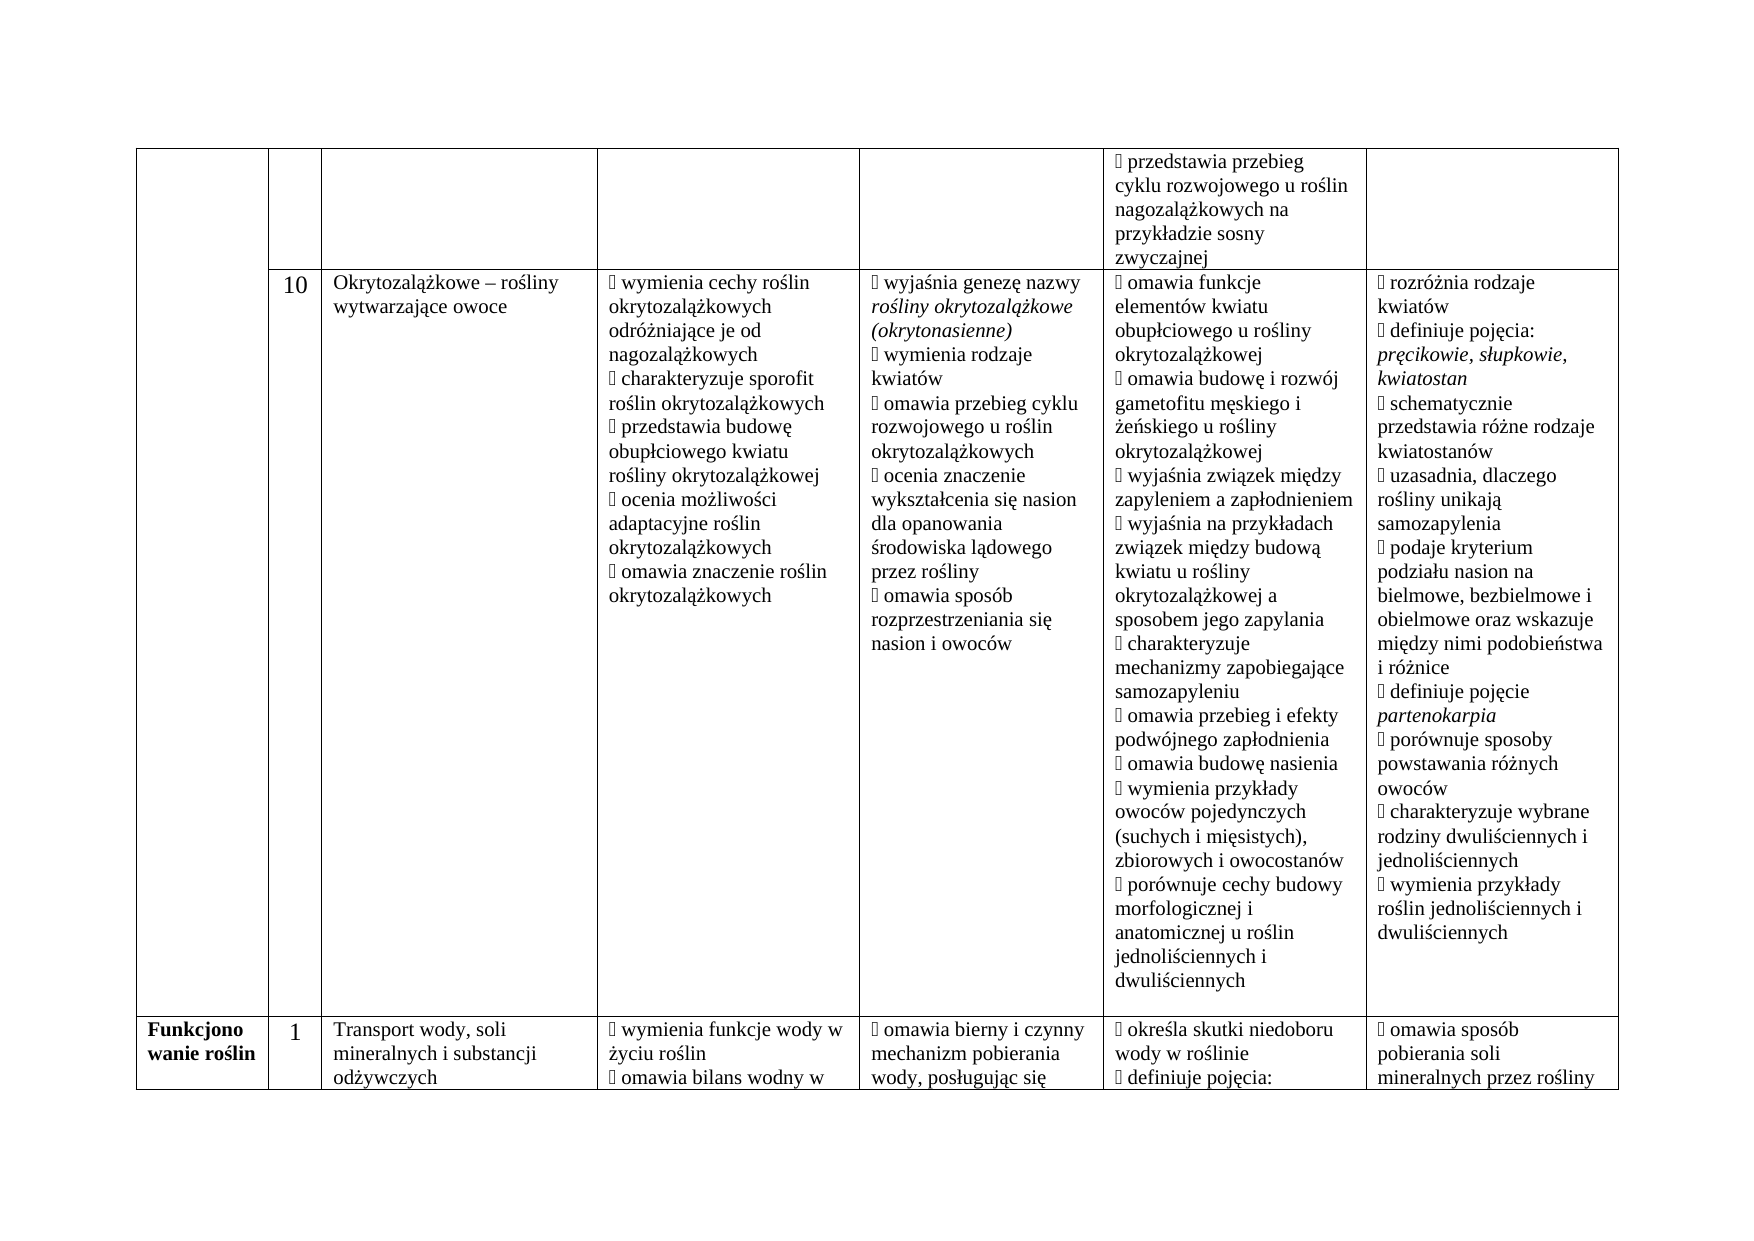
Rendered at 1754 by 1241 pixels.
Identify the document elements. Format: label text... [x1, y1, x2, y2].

table_cell  wyjaśnia genezę nazwy rośliny okrytozalążkowe (okrytonasienne)  wymienia rodzaje kwiatów  omawia przebieg cyklu rozwojowego u roślin okrytozalążkowych  ocenia znaczenie wykształcenia się nasion dla opanowania środowiska lądowego przez rośliny  omawia sposób rozprzestrzeniania się nasion i owoców [860, 270, 1103, 1016]
table_cell  określa skutki niedoboru wody w roślinie  definiuje pojęcia: [1104, 1017, 1366, 1089]
table_cell 10 [269, 270, 321, 1016]
table_cell  wymienia cechy roślin okrytozalążkowych odróżniające je od nagozalążkowych  charakteryzuje sporofit roślin okrytozalążkowych  przedstawia budowę obupłciowego kwiatu rośliny okrytozalążkowej  ocenia możliwości adaptacyjne roślin okrytozalążkowych  omawia znaczenie roślin okrytozalążkowych [598, 270, 859, 1016]
table_cell  przedstawia przebieg cyklu rozwojowego u roślin nagozalążkowych na przykładzie sosny zwyczajnej [1104, 149, 1366, 269]
table_cell Okrytozalążkowe – rośliny wytwarzające owoce [322, 270, 597, 1016]
table_cell [137, 149, 268, 1016]
table_cell  omawia bierny i czynny mechanizm pobierania wody, posługując się [860, 1017, 1103, 1089]
table_cell [269, 149, 321, 269]
table_cell [860, 149, 1103, 269]
table_cell [598, 149, 859, 269]
table_cell Transport wody, soli mineralnych i substancji odżywczych [322, 1017, 597, 1089]
table_cell [322, 149, 597, 269]
table_cell  wymienia funkcje wody w życiu roślin  omawia bilans wodny w [598, 1017, 859, 1089]
table_cell  omawia sposób pobierania soli mineralnych przez rośliny [1367, 1017, 1618, 1089]
table_cell 1 [269, 1017, 321, 1089]
table_cell  rozróżnia rodzaje kwiatów  definiuje pojęcia: pręcikowie, słupkowie, kwiatostan  schematycznie przedstawia różne rodzaje kwiatostanów  uzasadnia, dlaczego rośliny unikają samozapylenia  podaje kryterium podziału nasion na bielmowe, bezbielmowe i obielmowe oraz wskazuje między nimi podobieństwa i różnice  definiuje pojęcie partenokarpia  porównuje sposoby powstawania różnych owoców  charakteryzuje wybrane rodziny dwuliściennych i jednoliściennych  wymienia przykłady roślin jednoliściennych i dwuliściennych [1367, 270, 1618, 1016]
table_cell Funkcjonowanie roślin [137, 1017, 268, 1089]
table_cell  omawia funkcje elementów kwiatu obupłciowego u rośliny okrytozalążkowej  omawia budowę i rozwój gametofitu męskiego i żeńskiego u rośliny okrytozalążkowej  wyjaśnia związek między zapyleniem a zapłodnieniem  wyjaśnia na przykładach związek między budową kwiatu u rośliny okrytozalążkowej a sposobem jego zapylania  charakteryzuje mechanizmy zapobiegające samozapyleniu  omawia przebieg i efekty podwójnego zapłodnienia  omawia budowę nasienia  wymienia przykłady owoców pojedynczych (suchych i mięsistych), zbiorowych i owocostanów  porównuje cechy budowy morfologicznej i anatomicznej u roślin jednoliściennych i dwuliściennych [1104, 270, 1366, 1016]
table_cell [1367, 149, 1618, 269]
